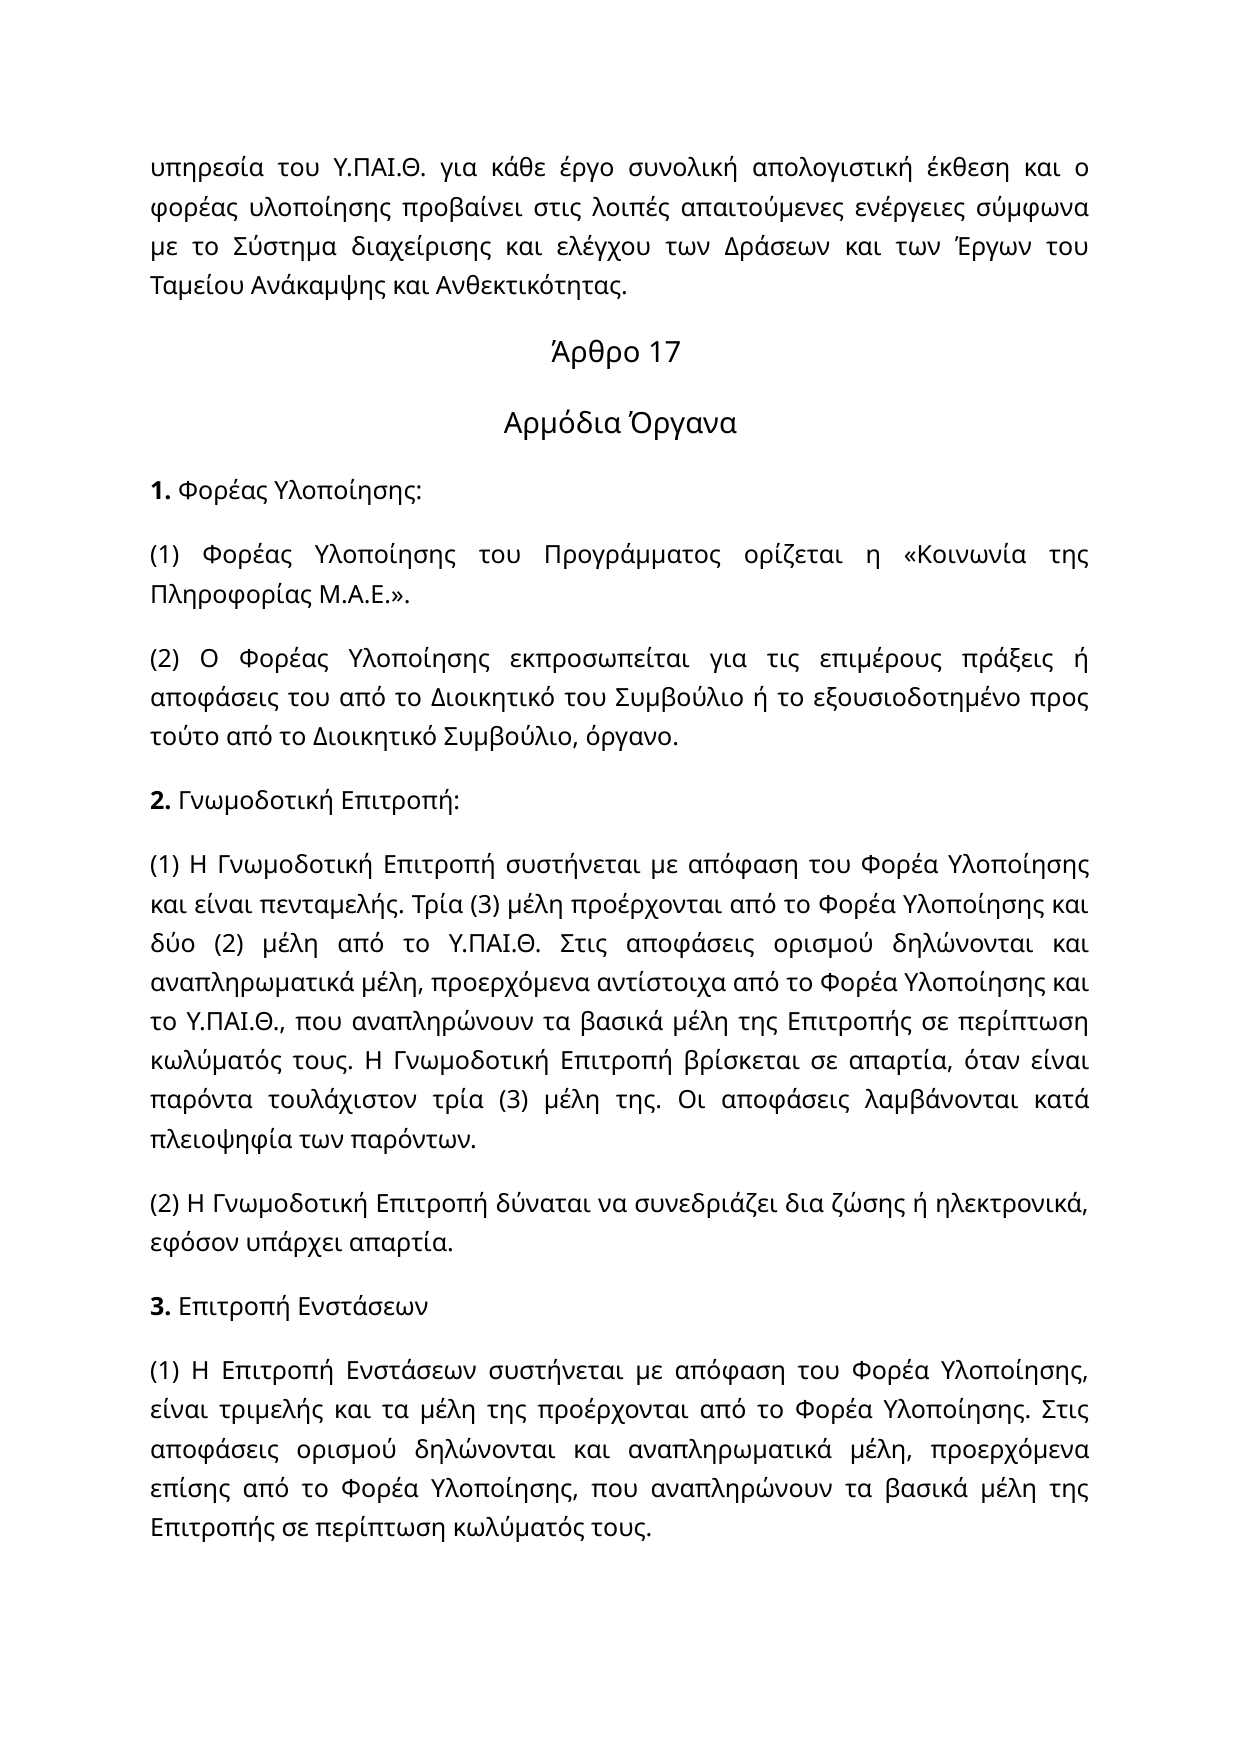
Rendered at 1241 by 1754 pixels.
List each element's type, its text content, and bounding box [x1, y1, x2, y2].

text 3. Επιτροπή Ενστάσεων [150, 1289, 1090, 1323]
text (2) Ο Φορέας Υλοποίησης εκπροσωπείται για τις επιμέρους πράξεις ή αποφάσεις του από το Διοικητικό του Συμβούλιο ή το εξουσιοδοτημένο προς τούτο από το Διοικητικό Συμβούλιο, όργανο. [150, 640, 1090, 753]
text υπηρεσία του Υ.ΠΑΙ.Θ. για κάθε έργο συνολική απολογιστική έκθεση και ο φορέας υλοποίησης προβαίνει στις λοιπές απαιτούμενες ενέργειες σύμφωνα με το Σύστημα διαχείρισης και ελέγχου των Δράσεων και των Έργων του Ταμείου Ανάκαμψης και Ανθεκτικότητας. [150, 150, 1090, 302]
text (1) Η Γνωμοδοτική Επιτροπή συστήνεται με απόφαση του Φορέα Υλοποίησης και είναι πενταμελής. Τρία (3) μέλη προέρχονται από το Φορέα Υλοποίησης και δύο (2) μέλη από το Υ.ΠΑΙ.Θ. Στις αποφάσεις ορισμού δηλώνονται και αναπληρωματικά μέλη, προερχόμενα αντίστοιχα από το Φορέα Υλοποίησης και το Υ.ΠΑΙ.Θ., που αναπληρώνουν τα βασικά μέλη της Επιτροπής σε περίπτωση κωλύματός τους. Η Γνωμοδοτική Επιτροπή βρίσκεται σε απαρτία, όταν είναι παρόντα τουλάχιστον τρία (3) μέλη της. Οι αποφάσεις λαμβάνονται κατά πλειοψηφία των παρόντων. [150, 847, 1090, 1155]
text 2. Γνωμοδοτική Επιτροπή: [150, 783, 1090, 817]
subtitle Αρμόδια Όργανα [150, 402, 1090, 442]
text (1) Φορέας Υλοποίησης του Προγράμματος ορίζεται η «Κοινωνία της Πληροφορίας Μ.Α.Ε.». [150, 537, 1090, 610]
text (2) Η Γνωμοδοτική Επιτροπή δύναται να συνεδριάζει δια ζώσης ή ηλεκτρονικά, εφόσον υπάρχει απαρτία. [150, 1185, 1090, 1259]
text 1. Φορέας Υλοποίησης: [150, 473, 1090, 507]
text (1) Η Επιτροπή Ενστάσεων συστήνεται με απόφαση του Φορέα Υλοποίησης, είναι τριμελής και τα μέλη της προέρχονται από το Φορέα Υλοποίησης. Στις αποφάσεις ορισμού δηλώνονται και αναπληρωματικά μέλη, προερχόμενα επίσης από το Φορέα Υλοποίησης, που αναπληρώνουν τα βασικά μέλη της Επιτροπής σε περίπτωση κωλύματός τους. [150, 1353, 1090, 1544]
subtitle Άρθρο 17 [150, 332, 1090, 371]
